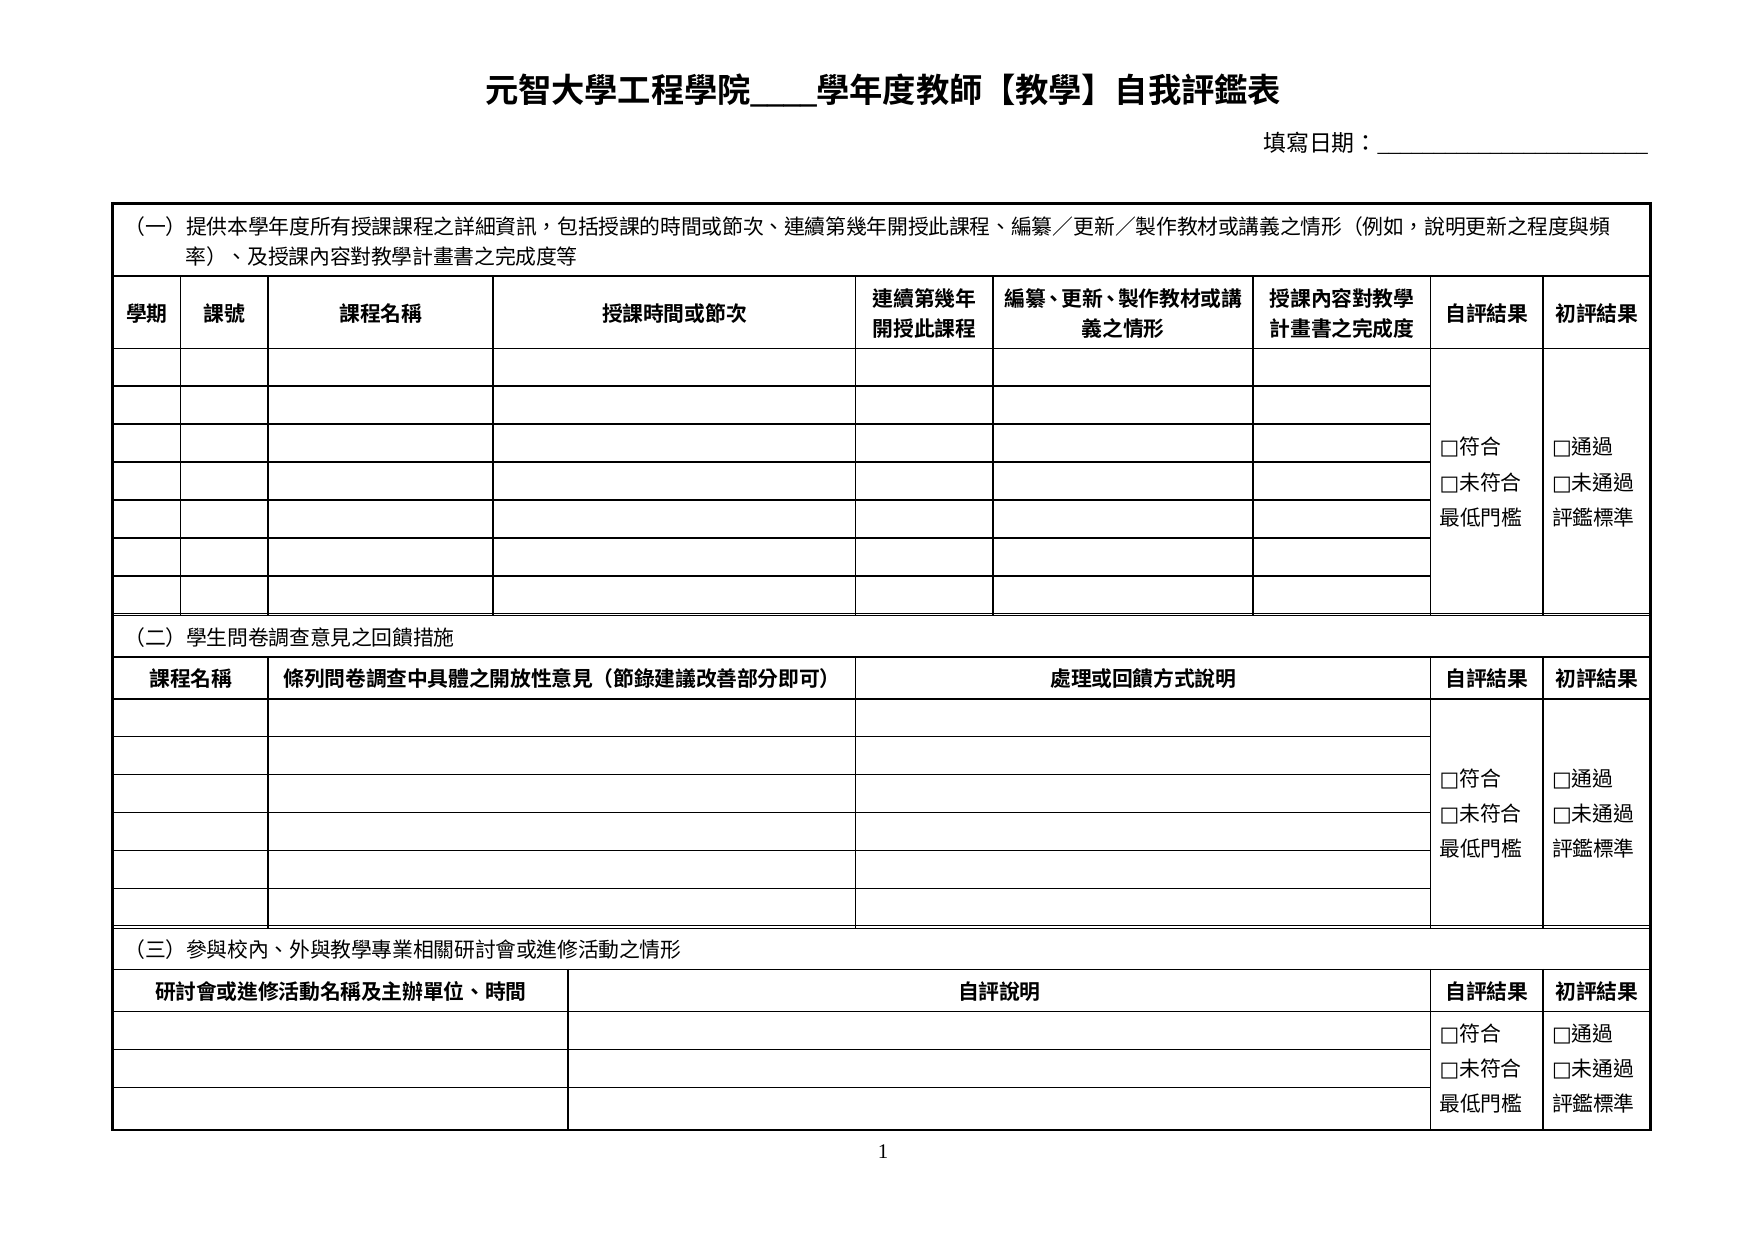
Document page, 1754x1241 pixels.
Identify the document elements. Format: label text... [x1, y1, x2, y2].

table_cell [114, 539, 180, 575]
table_cell [856, 501, 992, 537]
table_cell [269, 851, 855, 887]
table_cell 初評結果 [1544, 658, 1649, 698]
table_cell □符合 □未符合 最低門檻 [1431, 1012, 1542, 1129]
table_cell [494, 539, 855, 575]
table_cell [114, 737, 267, 774]
table_cell [856, 463, 992, 499]
table_cell [114, 775, 267, 812]
table_cell [856, 889, 1430, 925]
table_cell 授課內容對教學計畫書之完成度 [1254, 277, 1430, 347]
table_cell 初評結果 [1544, 277, 1649, 347]
table_cell [994, 425, 1252, 461]
table_cell [856, 700, 1430, 736]
table_cell [269, 349, 492, 385]
table_cell [494, 387, 855, 423]
table_cell 編纂、更新、製作教材或講義之情形 [994, 277, 1252, 347]
table_cell [181, 463, 267, 499]
table_cell 自評說明 [569, 970, 1430, 1011]
table_cell （二）學生問卷調查意見之回饋措施 [114, 616, 1649, 656]
table_cell [114, 1088, 567, 1129]
table_cell 課號 [181, 277, 267, 347]
table_cell [494, 463, 855, 499]
table_cell [494, 349, 855, 385]
table_cell [994, 387, 1252, 423]
table_cell 自評結果 [1431, 277, 1542, 347]
table_cell 自評結果 [1431, 658, 1542, 698]
table_cell [269, 501, 492, 537]
table_cell 條列問卷調查中具體之開放性意見（節錄建議改善部分即可） [269, 658, 855, 698]
table_cell [114, 349, 180, 385]
table_cell [1254, 463, 1430, 499]
text 元智大學工程學院____學年度教師【教學】自我評鑑表 [118, 64, 1648, 112]
table_cell [994, 349, 1252, 385]
table_cell [269, 539, 492, 575]
table_cell [181, 539, 267, 575]
table_cell □符合 □未符合 最低門檻 [1431, 700, 1542, 925]
text 填寫日期：________________________ [118, 125, 1648, 158]
table_cell [181, 349, 267, 385]
table_cell [856, 387, 992, 423]
table_cell [114, 1050, 567, 1086]
table_cell [269, 387, 492, 423]
table_cell [569, 1050, 1430, 1086]
table_cell □通過 □未通過 評鑑標準 [1544, 700, 1649, 925]
table_cell [181, 425, 267, 461]
table_cell □通過 □未通過 評鑑標準 [1544, 1012, 1649, 1129]
table_cell [114, 889, 267, 925]
table_cell 授課時間或節次 [494, 277, 855, 347]
table_cell 課程名稱 [114, 658, 267, 698]
table_cell 處理或回饋方式說明 [856, 658, 1430, 698]
table_cell [269, 775, 855, 812]
table_cell 學期 [114, 277, 180, 347]
table_cell [269, 700, 855, 736]
table_cell [1254, 501, 1430, 537]
table_cell [856, 425, 992, 461]
table_cell [994, 501, 1252, 537]
table_cell [269, 813, 855, 849]
table_cell [269, 577, 492, 613]
table_cell [269, 463, 492, 499]
table_cell [1254, 539, 1430, 575]
table_cell □符合 □未符合 最低門檻 [1431, 349, 1542, 613]
table_cell [856, 577, 992, 613]
table_cell [114, 425, 180, 461]
table_cell [994, 463, 1252, 499]
table_cell [856, 775, 1430, 812]
table_cell [114, 1012, 567, 1048]
table_cell [269, 889, 855, 925]
table_cell [569, 1012, 1430, 1048]
table_cell 自評結果 [1431, 970, 1542, 1011]
table_cell [114, 851, 267, 887]
table_cell [1254, 349, 1430, 385]
table_cell [269, 425, 492, 461]
table_cell [1254, 577, 1430, 613]
table_header （一）提供本學年度所有授課課程之詳細資訊，包括授課的時間或節次、連續第幾年開授此課程、編纂∕更新∕製作教材或講義之情形（例如，說明更新之程度與頻率）、及授課內容對教學計畫書之完成度等 [114, 205, 1649, 275]
table_cell [114, 501, 180, 537]
table_cell 初評結果 [1544, 970, 1649, 1011]
table_cell [1254, 387, 1430, 423]
table_cell [181, 387, 267, 423]
table_cell [856, 737, 1430, 774]
table_cell [994, 577, 1252, 613]
table_cell 連續第幾年開授此課程 [856, 277, 992, 347]
table_cell [114, 387, 180, 423]
table_cell [856, 851, 1430, 887]
table_cell [114, 700, 267, 736]
table_cell [269, 737, 855, 774]
table_cell [181, 501, 267, 537]
table_cell [114, 813, 267, 849]
table_cell □通過 □未通過 評鑑標準 [1544, 349, 1649, 613]
table_cell [856, 813, 1430, 849]
table_cell [114, 577, 180, 613]
table_cell [856, 349, 992, 385]
table_cell [181, 577, 267, 613]
table_cell （三）參與校內、外與教學專業相關研討會或進修活動之情形 [114, 929, 1649, 969]
table_cell [1254, 425, 1430, 461]
table_cell [994, 539, 1252, 575]
table_cell [494, 425, 855, 461]
table_cell 課程名稱 [269, 277, 492, 347]
table_cell [569, 1088, 1430, 1129]
table_cell 研討會或進修活動名稱及主辦單位、時間 [114, 970, 567, 1011]
table_cell [856, 539, 992, 575]
table_cell [494, 501, 855, 537]
table_cell [494, 577, 855, 613]
table_cell [114, 463, 180, 499]
